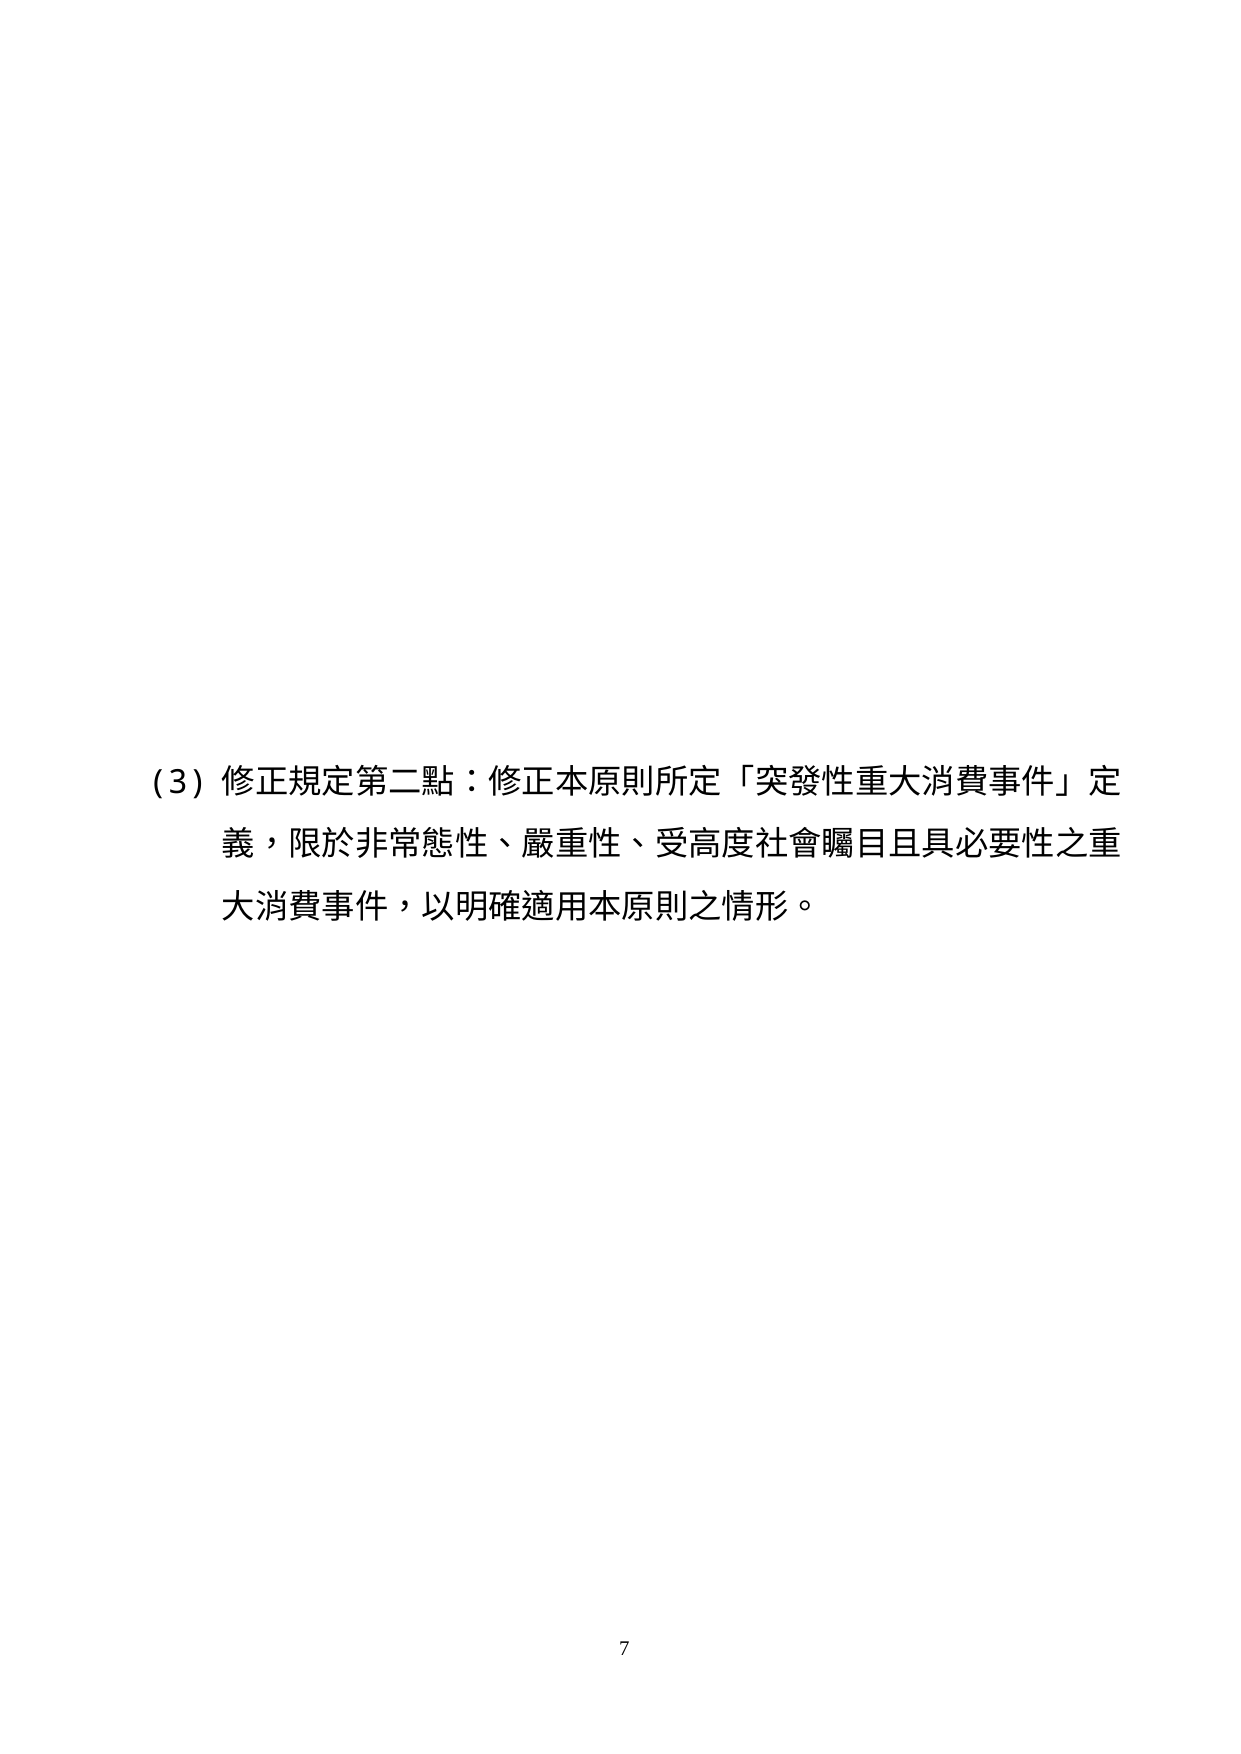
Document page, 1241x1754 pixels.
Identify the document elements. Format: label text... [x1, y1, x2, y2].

list 修正規定第二點：修正本原則所定「突發性重大消費事件」定義，限於非常態性、嚴重性、受高度社會矚目且具必要性之重大消費事件，以明確適用本原則之情形。 [148, 737, 1122, 925]
